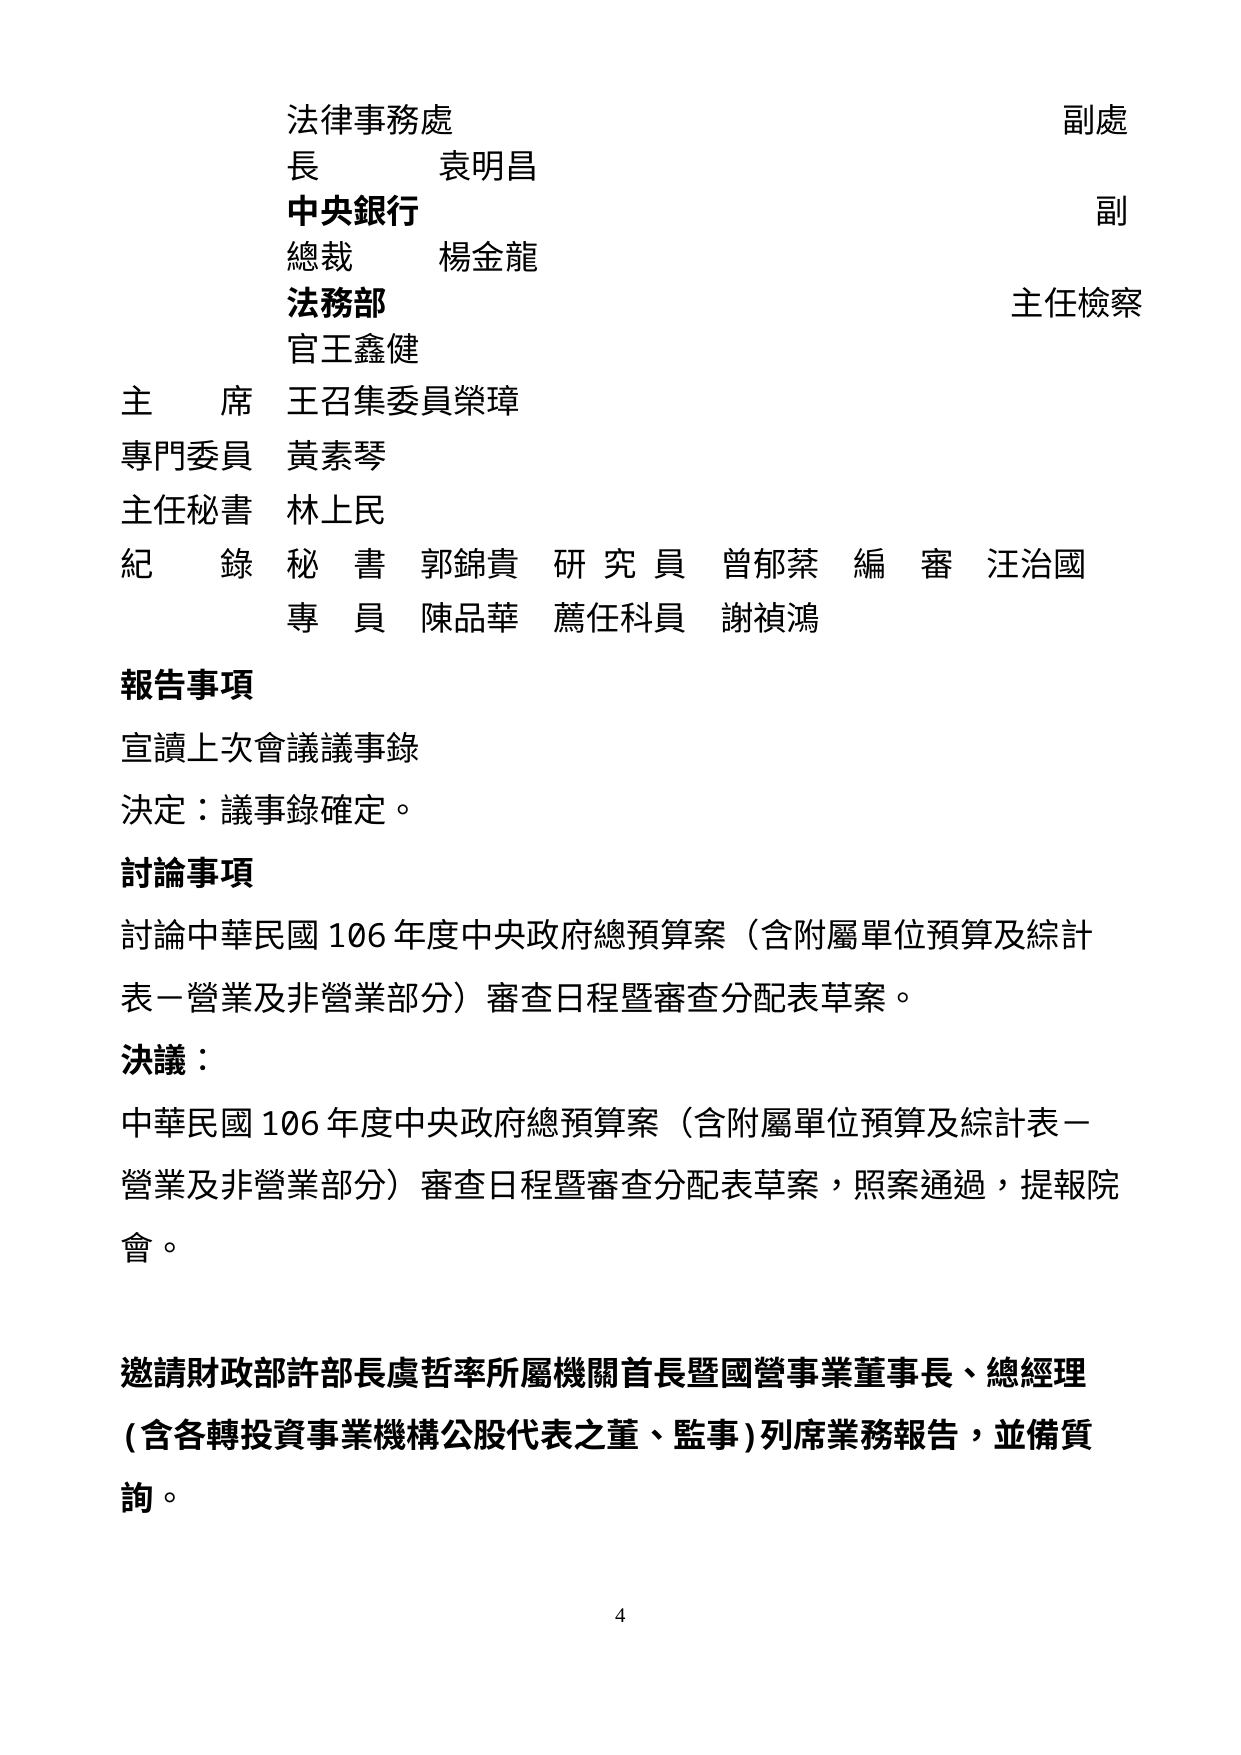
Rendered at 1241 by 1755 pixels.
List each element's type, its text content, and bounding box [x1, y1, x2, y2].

text 法務部 主任檢察官王鑫健 [120, 279, 1158, 371]
text 中華民國106年度中央政府總預算案（含附屬單位預算及綜計表－營業及非營業部分）審查日程暨審查分配表草案，照案通過，提報院會。 [120, 1079, 1120, 1266]
text 法律事務處 副處長 袁明昌 [120, 96, 1158, 187]
text 邀請財政部許部長虞哲率所屬機關首長暨國營事業董事長、總經理(含各轉投資事業機構公股代表之董、監事)列席業務報告，並備質詢。 [120, 1329, 1120, 1516]
text 中央銀行 副總裁 楊金龍 [120, 187, 1158, 279]
text 專 員 陳品華 薦任科員 謝禎鴻 [120, 587, 1158, 641]
text 決定：議事錄確定。 [120, 766, 1120, 829]
text 紀 錄 秘 書 郭錦貴 研 究 員 曾郁棻 編 審 汪治國 [120, 533, 1158, 587]
text 報告事項 [120, 641, 1120, 704]
text 討論中華民國106年度中央政府總預算案（含附屬單位預算及綜計表－營業及非營業部分）審查日程暨審查分配表草案。 [120, 891, 1120, 1016]
text 決議： [120, 1016, 1120, 1079]
text 討論事項 [120, 829, 1120, 891]
text 主 席 王召集委員榮璋 [120, 371, 1158, 425]
text 主任秘書 林上民 [120, 479, 1158, 533]
text 宣讀上次會議議事錄 [120, 704, 1120, 766]
text 專門委員 黃素琴 [120, 425, 1158, 479]
